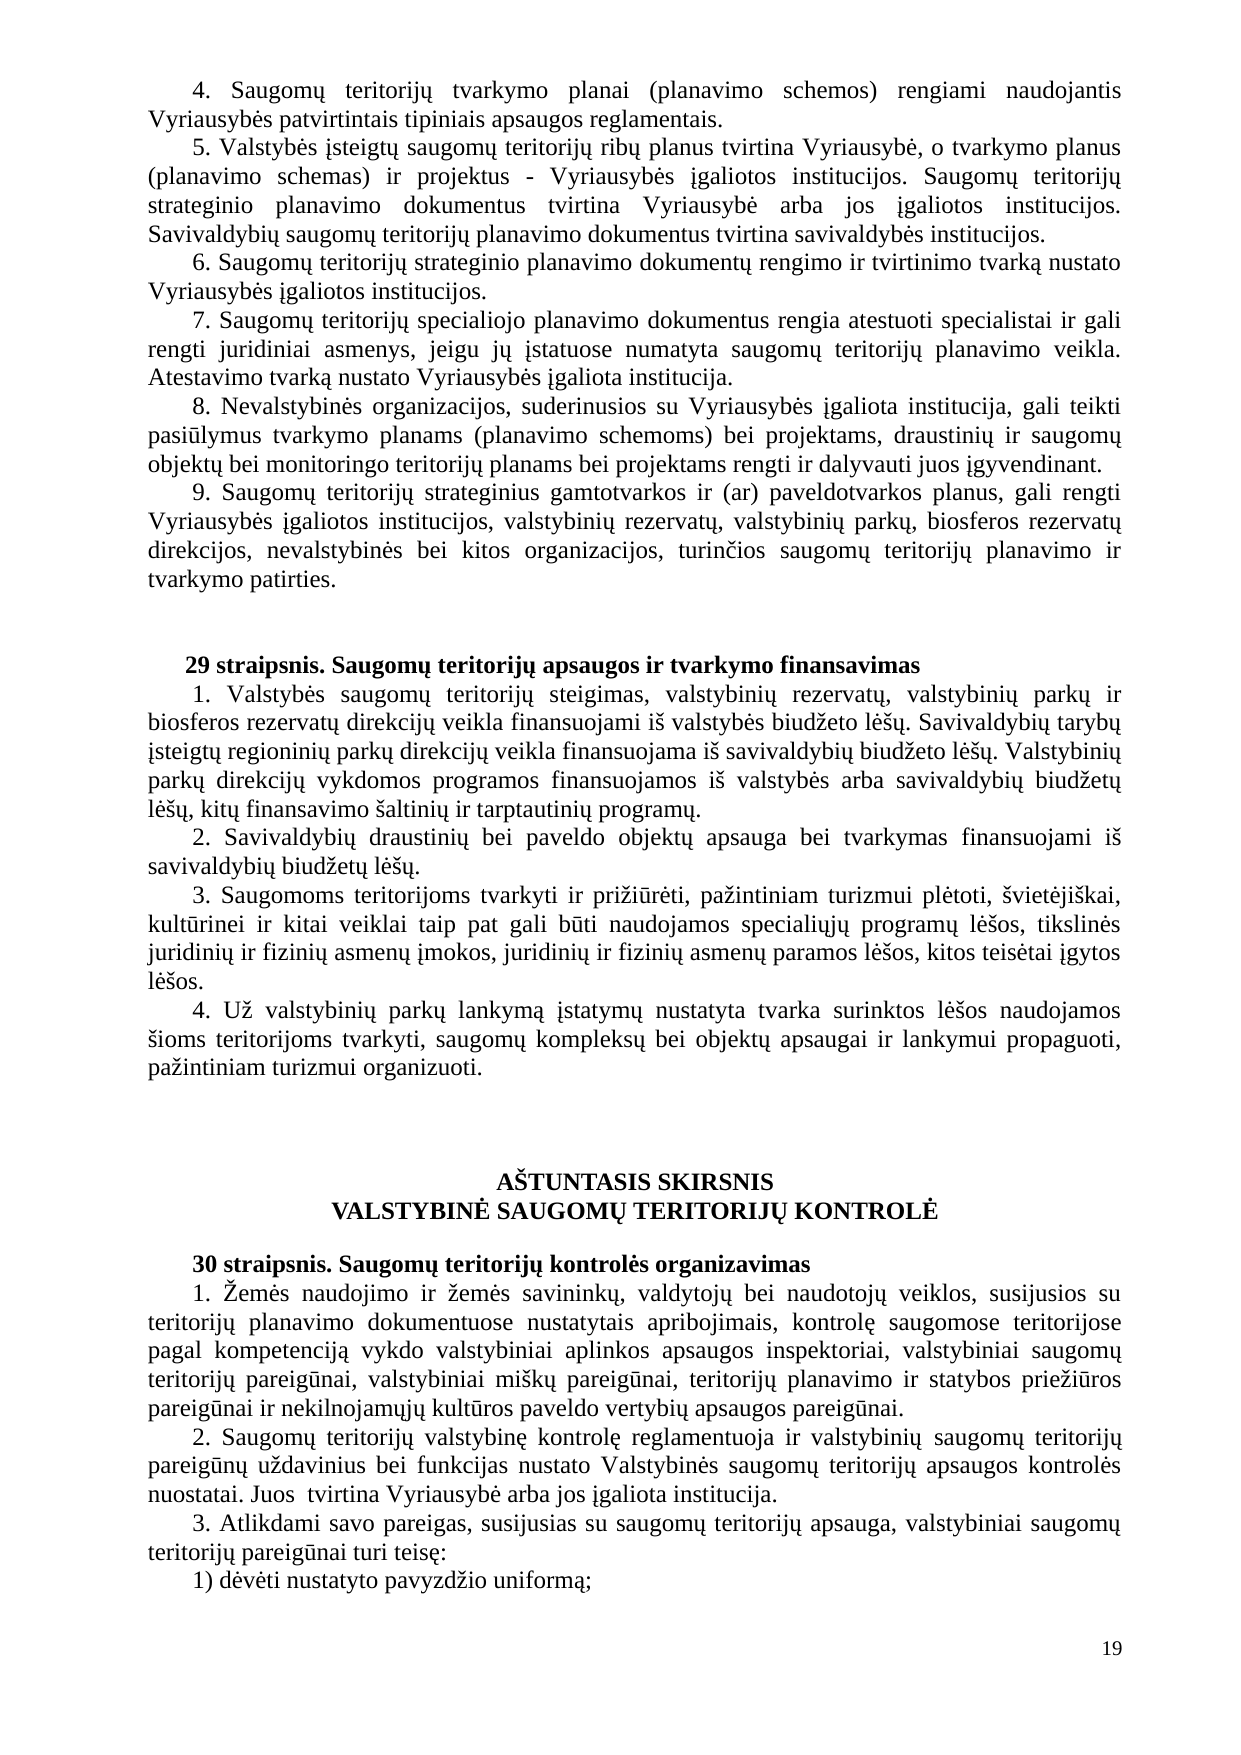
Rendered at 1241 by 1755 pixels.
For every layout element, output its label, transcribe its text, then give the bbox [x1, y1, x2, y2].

text 2. Savivaldybių draustinių bei paveldo objektų apsauga bei tvarkymas finansuojami iš savivaldybių biudžetų lėšų. [148, 822, 1122, 880]
text 30 straipsnis. Saugomų teritorijų kontrolės organizavimas [148, 1249, 1122, 1278]
text 4. Saugomų teritorijų tvarkymo planai (planavimo schemos) rengiami naudojantis Vyriausybės patvirtintais tipiniais apsaugos reglamentais. [148, 75, 1122, 132]
text 1. Žemės naudojimo ir žemės savininkų, valdytojų bei naudotojų veiklos, susijusios su teritorijų planavimo dokumentuose nustatytais apribojimais, kontrolę saugomose teritorijose pagal kompetenciją vykdo valstybiniai aplinkos apsaugos inspektoriai, valstybiniai saugomų teritorijų pareigūnai, valstybiniai miškų pareigūnai, teritorijų planavimo ir statybos priežiūros pareigūnai ir nekilnojamųjų kultūros paveldo vertybių apsaugos pareigūnai. [148, 1278, 1122, 1422]
text 4. Už valstybinių parkų lankymą įstatymų nustatyta tvarka surinktos lėšos naudojamos šioms teritorijoms tvarkyti, saugomų kompleksų bei objektų apsaugai ir lankymui propaguoti, pažintiniam turizmui organizuoti. [148, 995, 1122, 1081]
text 3. Atlikdami savo pareigas, susijusias su saugomų teritorijų apsauga, valstybiniai saugomų teritorijų pareigūnai turi teisę: [148, 1508, 1122, 1565]
text AŠTUNTASIs SKIRSNIS [148, 1167, 1122, 1196]
text VALSTYBINĖ SAUGOMŲ TERITORIJŲ KONTROLĖ [148, 1196, 1122, 1225]
text 8. Nevalstybinės organizacijos, suderinusios su Vyriausybės įgaliota institucija, gali teikti pasiūlymus tvarkymo planams (planavimo schemoms) bei projektams, draustinių ir saugomų objektų bei monitoringo teritorijų planams bei projektams rengti ir dalyvauti juos įgyvendinant. [148, 391, 1122, 477]
text 6. Saugomų teritorijų strateginio planavimo dokumentų rengimo ir tvirtinimo tvarką nustato Vyriausybės įgaliotos institucijos. [148, 247, 1122, 305]
text 2. Saugomų teritorijų valstybinę kontrolę reglamentuoja ir valstybinių saugomų teritorijų pareigūnų uždavinius bei funkcijas nustato Valstybinės saugomų teritorijų apsaugos kontrolės nuostatai. Juos tvirtina Vyriausybė arba jos įgaliota institucija. [148, 1422, 1122, 1508]
text 29 straipsnis. Saugomų teritorijų apsaugos ir tvarkymo finansavimas [148, 650, 1122, 679]
text 9. Saugomų teritorijų strateginius gamtotvarkos ir (ar) paveldotvarkos planus, gali rengti Vyriausybės įgaliotos institucijos, valstybinių rezervatų, valstybinių parkų, biosferos rezervatų direkcijos, nevalstybinės bei kitos organizacijos, turinčios saugomų teritorijų planavimo ir tvarkymo patirties. [148, 477, 1122, 592]
text 7. Saugomų teritorijų specialiojo planavimo dokumentus rengia atestuoti specialistai ir gali rengti juridiniai asmenys, jeigu jų įstatuose numatyta saugomų teritorijų planavimo veikla. Atestavimo tvarką nustato Vyriausybės įgaliota institucija. [148, 305, 1122, 391]
text 5. Valstybės įsteigtų saugomų teritorijų ribų planus tvirtina Vyriausybė, o tvarkymo planus (planavimo schemas) ir projektus - Vyriausybės įgaliotos institucijos. Saugomų teritorijų strateginio planavimo dokumentus tvirtina Vyriausybė arba jos įgaliotos institucijos. Savivaldybių saugomų teritorijų planavimo dokumentus tvirtina savivaldybės institucijos. [148, 132, 1122, 247]
text 1. Valstybės saugomų teritorijų steigimas, valstybinių rezervatų, valstybinių parkų ir biosferos rezervatų direkcijų veikla finansuojami iš valstybės biudžeto lėšų. Savivaldybių tarybų įsteigtų regioninių parkų direkcijų veikla finansuojama iš savivaldybių biudžeto lėšų. Valstybinių parkų direkcijų vykdomos programos finansuojamos iš valstybės arba savivaldybių biudžetų lėšų, kitų finansavimo šaltinių ir tarptautinių programų. [148, 679, 1122, 822]
text 3. Saugomoms teritorijoms tvarkyti ir prižiūrėti, pažintiniam turizmui plėtoti, švietėjiškai, kultūrinei ir kitai veiklai taip pat gali būti naudojamos specialiųjų programų lėšos, tikslinės juridinių ir fizinių asmenų įmokos, juridinių ir fizinių asmenų paramos lėšos, kitos teisėtai įgytos lėšos. [148, 880, 1122, 995]
text 1) dėvėti nustatyto pavyzdžio uniformą; [148, 1565, 1122, 1594]
